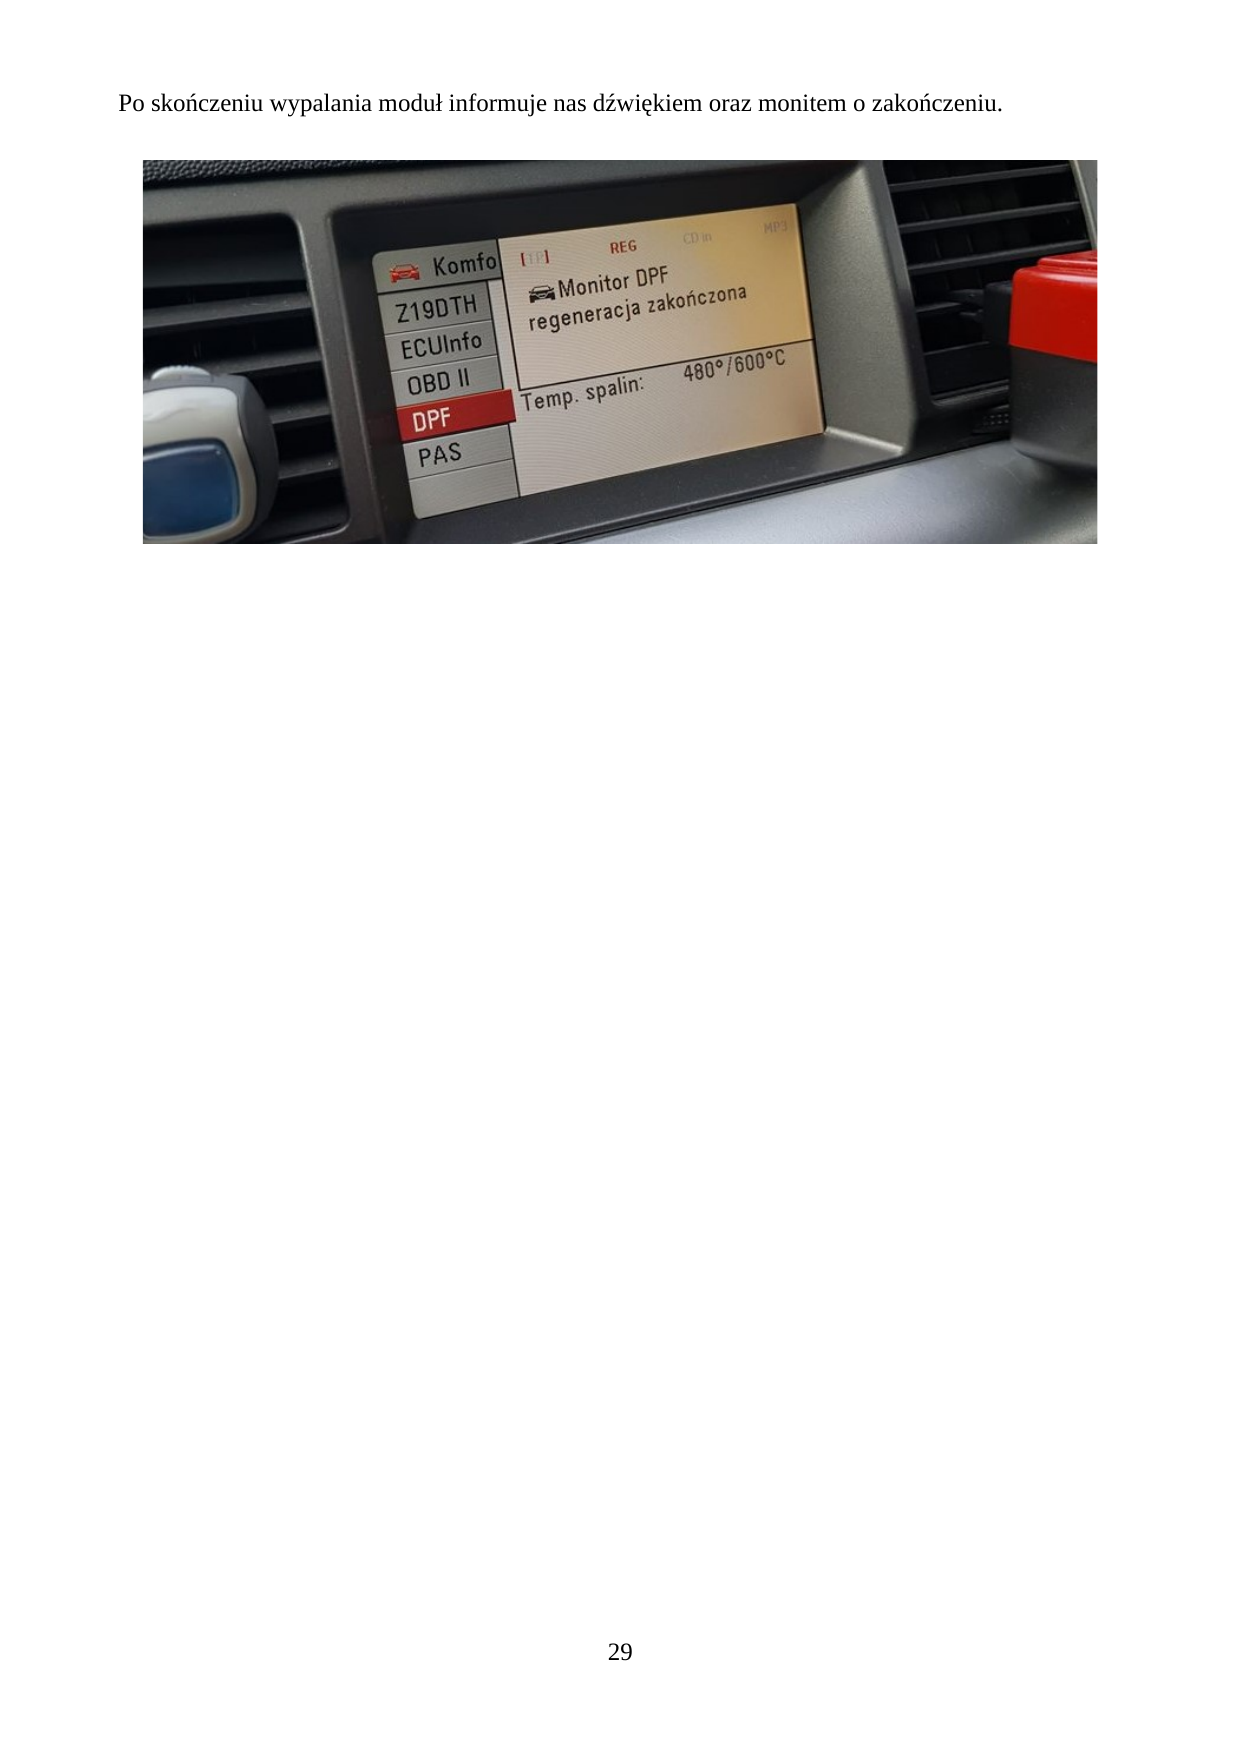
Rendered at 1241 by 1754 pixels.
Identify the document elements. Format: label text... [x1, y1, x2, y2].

text Po skończeniu wypalania moduł informuje nas dźwiękiem oraz monitem o zakończeniu. [118, 88, 1122, 117]
picture [142, 160, 1098, 544]
